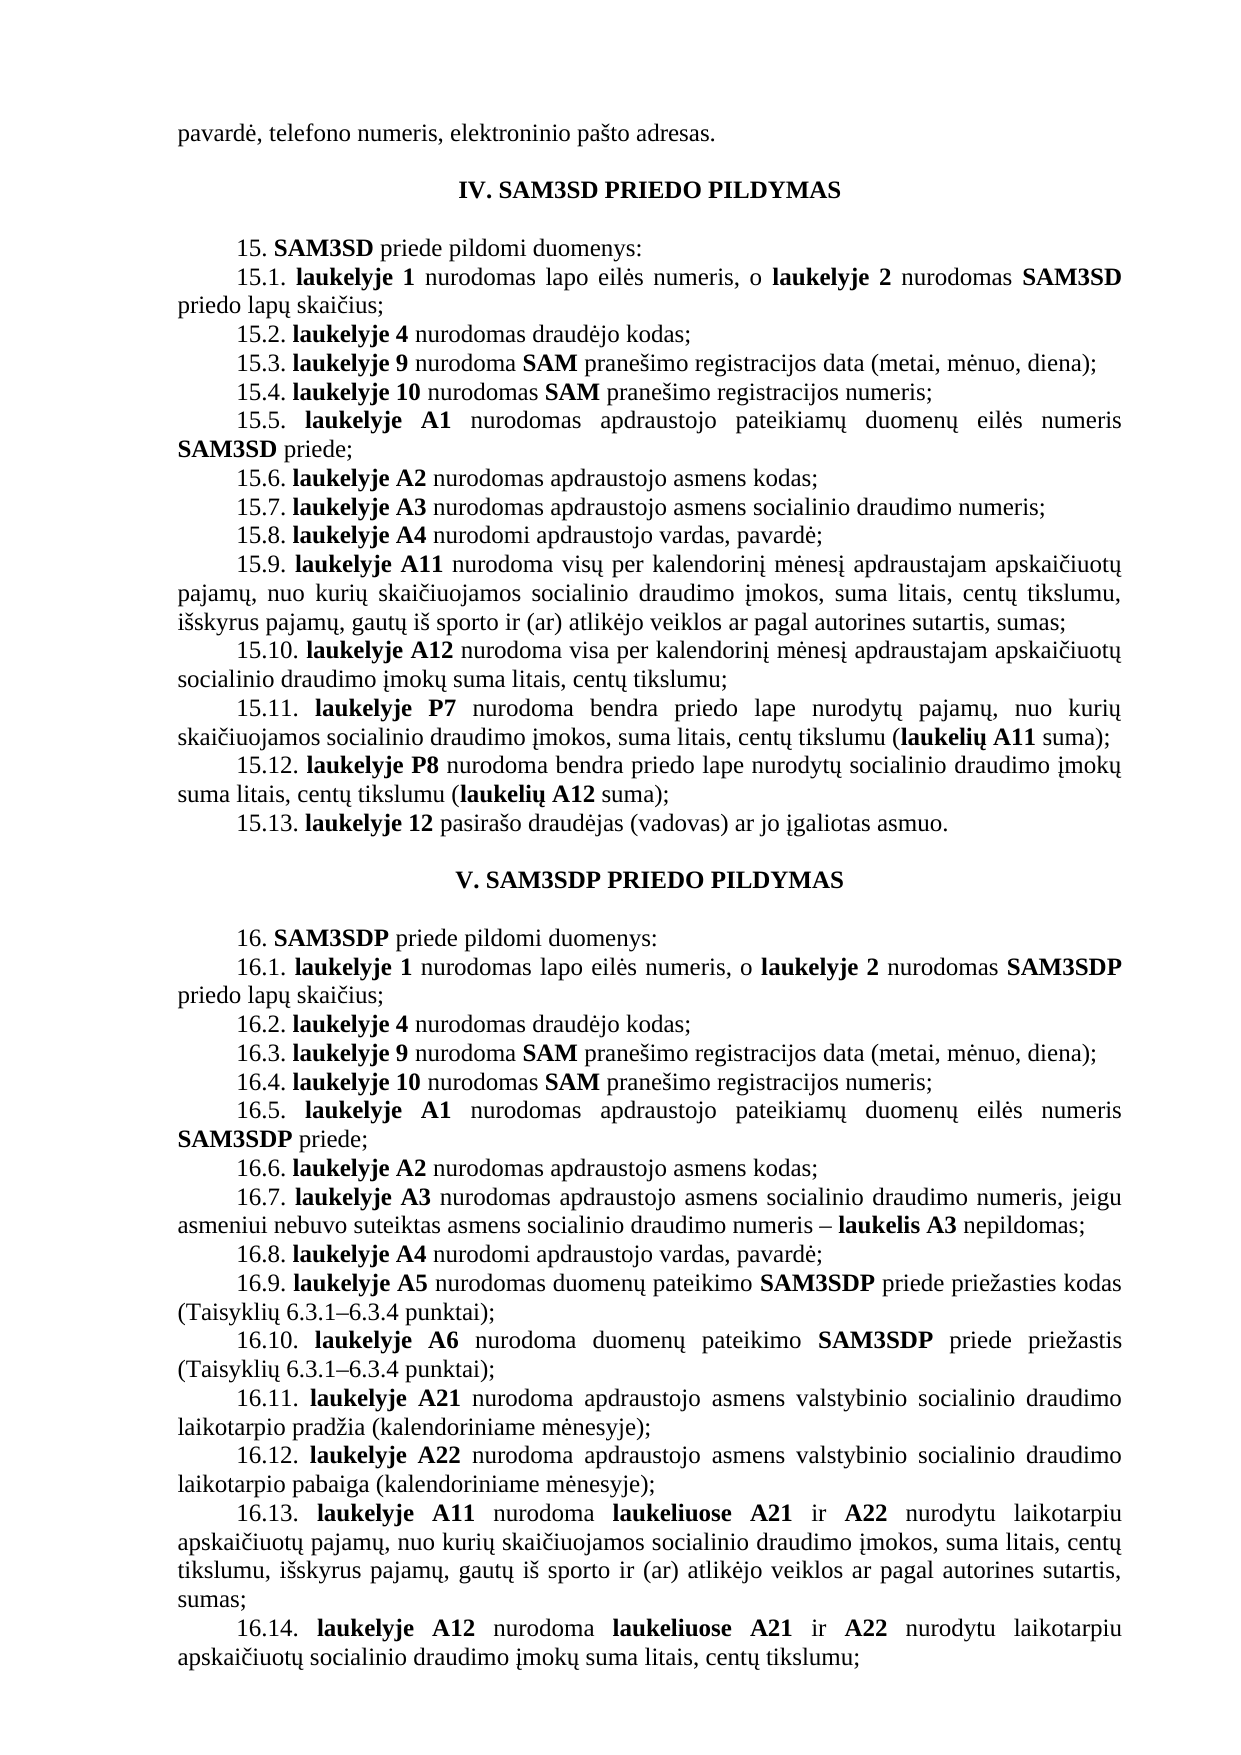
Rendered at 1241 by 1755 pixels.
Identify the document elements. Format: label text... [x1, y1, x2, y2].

text 15.12. laukelyje P8 nurodoma bendra priedo lape nurodytų socialinio draudimo įmokų suma litais, centų tikslumu (laukelių A12 suma); [177, 751, 1122, 808]
text 16.10. laukelyje A6 nurodoma duomenų pateikimo SAM3SDP priede priežastis (Taisyklių 6.3.1–6.3.4 punktai); [177, 1326, 1122, 1383]
text 15.10. laukelyje A12 nurodoma visa per kalendorinį mėnesį apdraustajam apskaičiuotų socialinio draudimo įmokų suma litais, centų tikslumu; [177, 636, 1122, 693]
text 16.7. laukelyje A3 nurodomas apdraustojo asmens socialinio draudimo numeris, jeigu asmeniui nebuvo suteiktas asmens socialinio draudimo numeris – laukelis A3 nepildomas; [177, 1182, 1122, 1239]
text 15.5. laukelyje A1 nurodomas apdraustojo pateikiamų duomenų eilės numeris SAM3SD priede; [177, 406, 1122, 463]
text 15.3. laukelyje 9 nurodoma SAM pranešimo registracijos data (metai, mėnuo, diena); [177, 348, 1122, 377]
text 16.12. laukelyje A22 nurodoma apdraustojo asmens valstybinio socialinio draudimo laikotarpio pabaiga (kalendoriniame mėnesyje); [177, 1441, 1122, 1498]
text 16.13. laukelyje A11 nurodoma laukeliuose A21 ir A22 nurodytu laikotarpiu apskaičiuotų pajamų, nuo kurių skaičiuojamos socialinio draudimo įmokos, suma litais, centų tikslumu, išskyrus pajamų, gautų iš sporto ir (ar) atlikėjo veiklos ar pagal autorines sutartis, sumas; [177, 1498, 1122, 1613]
text pavardė, telefono numeris, elektroninio pašto adresas. [177, 118, 1122, 147]
text 16.14. laukelyje A12 nurodoma laukeliuose A21 ir A22 nurodytu laikotarpiu apskaičiuotų socialinio draudimo įmokų suma litais, centų tikslumu; [177, 1613, 1122, 1671]
text IV. SAM3SD PRIEDO PILDYMAS [177, 176, 1122, 204]
text 16.1. laukelyje 1 nurodomas lapo eilės numeris, o laukelyje 2 nurodomas SAM3SDP priedo lapų skaičius; [177, 952, 1122, 1009]
text V. SAM3SDP PRIEDO PILDYMAS [177, 866, 1122, 894]
text 15.7. laukelyje A3 nurodomas apdraustojo asmens socialinio draudimo numeris; [177, 492, 1122, 521]
text 16.11. laukelyje A21 nurodoma apdraustojo asmens valstybinio socialinio draudimo laikotarpio pradžia (kalendoriniame mėnesyje); [177, 1383, 1122, 1441]
text 16. SAM3SDP priede pildomi duomenys: [177, 923, 1122, 952]
text 15.11. laukelyje P7 nurodoma bendra priedo lape nurodytų pajamų, nuo kurių skaičiuojamos socialinio draudimo įmokos, suma litais, centų tikslumu (laukelių A11 suma); [177, 693, 1122, 751]
text 15.9. laukelyje A11 nurodoma visų per kalendorinį mėnesį apdraustajam apskaičiuotų pajamų, nuo kurių skaičiuojamos socialinio draudimo įmokos, suma litais, centų tikslumu, išskyrus pajamų, gautų iš sporto ir (ar) atlikėjo veiklos ar pagal autorines sutartis, sumas; [177, 549, 1122, 636]
text 15. SAM3SD priede pildomi duomenys: [177, 233, 1122, 262]
text 16.9. laukelyje A5 nurodomas duomenų pateikimo SAM3SDP priede priežasties kodas (Taisyklių 6.3.1–6.3.4 punktai); [177, 1268, 1122, 1326]
text 16.6. laukelyje A2 nurodomas apdraustojo asmens kodas; [177, 1153, 1122, 1182]
text 15.2. laukelyje 4 nurodomas draudėjo kodas; [177, 319, 1122, 348]
text 16.4. laukelyje 10 nurodomas SAM pranešimo registracijos numeris; [177, 1067, 1122, 1096]
text 15.8. laukelyje A4 nurodomi apdraustojo vardas, pavardė; [177, 521, 1122, 549]
text 16.8. laukelyje A4 nurodomi apdraustojo vardas, pavardė; [177, 1239, 1122, 1268]
text 15.4. laukelyje 10 nurodomas SAM pranešimo registracijos numeris; [177, 377, 1122, 406]
text 15.13. laukelyje 12 pasirašo draudėjas (vadovas) ar jo įgaliotas asmuo. [177, 808, 1122, 837]
text 16.3. laukelyje 9 nurodoma SAM pranešimo registracijos data (metai, mėnuo, diena); [177, 1038, 1122, 1067]
text 16.5. laukelyje A1 nurodomas apdraustojo pateikiamų duomenų eilės numeris SAM3SDP priede; [177, 1096, 1122, 1153]
text 16.2. laukelyje 4 nurodomas draudėjo kodas; [177, 1009, 1122, 1038]
text 15.6. laukelyje A2 nurodomas apdraustojo asmens kodas; [177, 463, 1122, 492]
text 15.1. laukelyje 1 nurodomas lapo eilės numeris, o laukelyje 2 nurodomas SAM3SD priedo lapų skaičius; [177, 262, 1122, 319]
